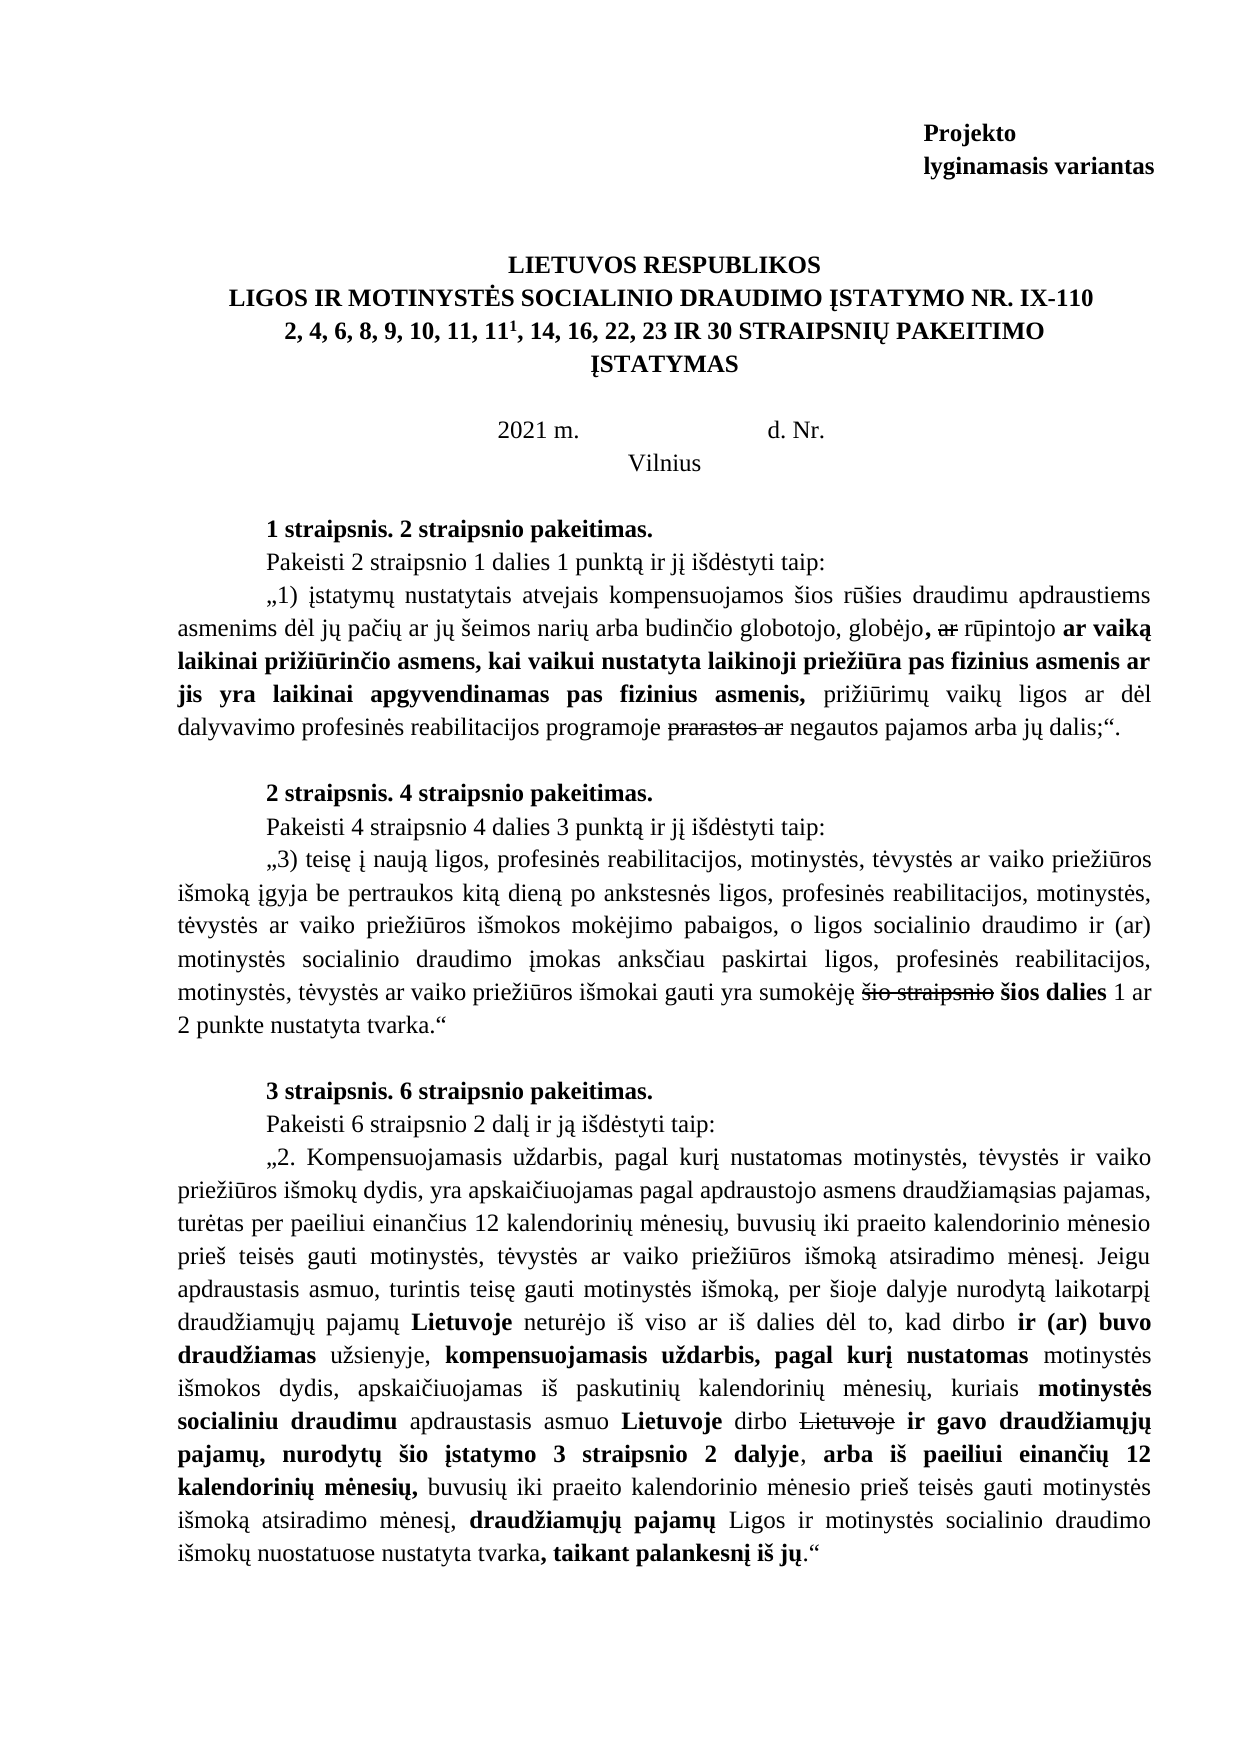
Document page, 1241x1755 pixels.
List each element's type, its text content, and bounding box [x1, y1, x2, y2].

text ĮSTATYMAS [177, 349, 1152, 378]
text „3) teisę į naują ligos, profesinės reabilitacijos, motinystės, tėvystės ar vaiko priežiūros išmoką įgyja be pertraukos kitą dieną po ankstesnės ligos, profesinės reabilitacijos, motinystės, tėvystės ar vaiko priežiūros išmokos mokėjimo pabaigos, o ligos socialinio draudimo ir (ar) motinystės socialinio draudimo įmokas anksčiau paskirtai ligos, profesinės reabilitacijos, motinystės, tėvystės ar vaiko priežiūros išmokai gauti yra sumokėję šio straipsnio šios dalies 1 ar 2 punkte nustatyta tvarka.“ [177, 844, 1152, 1038]
text Pakeisti 2 straipsnio 1 dalies 1 punktą ir jį išdėstyti taip: [177, 547, 1152, 576]
text 1 straipsnis. 2 straipsnio pakeitimas. [177, 514, 1152, 543]
text LiGOS IR MOTINYSTĖS SOCIALINIO DRAUDIMO ĮSTATYMO Nr. IX-110 [177, 283, 1152, 312]
text 2021 m. d. Nr. [177, 415, 1152, 444]
text „1) įstatymų nustatytais atvejais kompensuojamos šios rūšies draudimu apdraustiems asmenims dėl jų pačių ar jų šeimos narių arba budinčio globotojo, globėjo, ar rūpintojo ar vaiką laikinai prižiūrinčio asmens, kai vaikui nustatyta laikinoji priežiūra pas fizinius asmenis ar jis yra laikinai apgyvendinamas pas fizinius asmenis, prižiūrimų vaikų ligos ar dėl dalyvavimo profesinės reabilitacijos programoje prarastos ar negautos pajamos arba jų dalis;“. [177, 580, 1152, 741]
table_header [177, 118, 912, 184]
table_header Projekto lyginamasis variantas [912, 118, 1189, 184]
table_cell [177, 184, 912, 217]
text 2, 4, 6, 8, 9, 10, 11, 111, 14, 16, 22, 23 ir 30 straipsniŲ pakeitimo [177, 316, 1152, 345]
text 3 straipsnis. 6 straipsnio pakeitimas. [177, 1076, 1152, 1104]
text 2 straipsnis. 4 straipsnio pakeitimas. [177, 778, 1152, 807]
text Pakeisti 4 straipsnio 4 dalies 3 punktą ir jį išdėstyti taip: [177, 812, 1152, 840]
list Pakeisti 6 straipsnio 2 dalį ir ją išdėstyti taip: [177, 1109, 1152, 1137]
table_cell [912, 184, 1189, 217]
text „2. Kompensuojamasis uždarbis, pagal kurį nustatomas motinystės, tėvystės ir vaiko priežiūros išmokų dydis, yra apskaičiuojamas pagal apdraustojo asmens draudžiamąsias pajamas, turėtas per paeiliui einančius 12 kalendorinių mėnesių, buvusių iki praeito kalendorinio mėnesio prieš teisės gauti motinystės, tėvystės ar vaiko priežiūros išmoką atsiradimo mėnesį. Jeigu apdraustasis asmuo, turintis teisę gauti motinystės išmoką, per šioje dalyje nurodytą laikotarpį draudžiamųjų pajamų Lietuvoje neturėjo iš viso ar iš dalies dėl to, kad dirbo ir (ar) buvo draudžiamas užsienyje, kompensuojamasis uždarbis, pagal kurį nustatomas motinystės išmokos dydis, apskaičiuojamas iš paskutinių kalendorinių mėnesių, kuriais motinystės socialiniu draudimu apdraustasis asmuo Lietuvoje dirbo Lietuvoje ir gavo draudžiamųjų pajamų, nurodytų šio įstatymo 3 straipsnio 2 dalyje, arba iš paeiliui einančių 12 kalendorinių mėnesių, buvusių iki praeito kalendorinio mėnesio prieš teisės gauti motinystės išmoką atsiradimo mėnesį, draudžiamųjų pajamų Ligos ir motinystės socialinio draudimo išmokų nuostatuose nustatyta tvarka, taikant palankesnį iš jų.“ [177, 1142, 1152, 1567]
text Vilnius [177, 448, 1152, 477]
text LIETUVOS RESPUBLIKOS [177, 250, 1152, 279]
